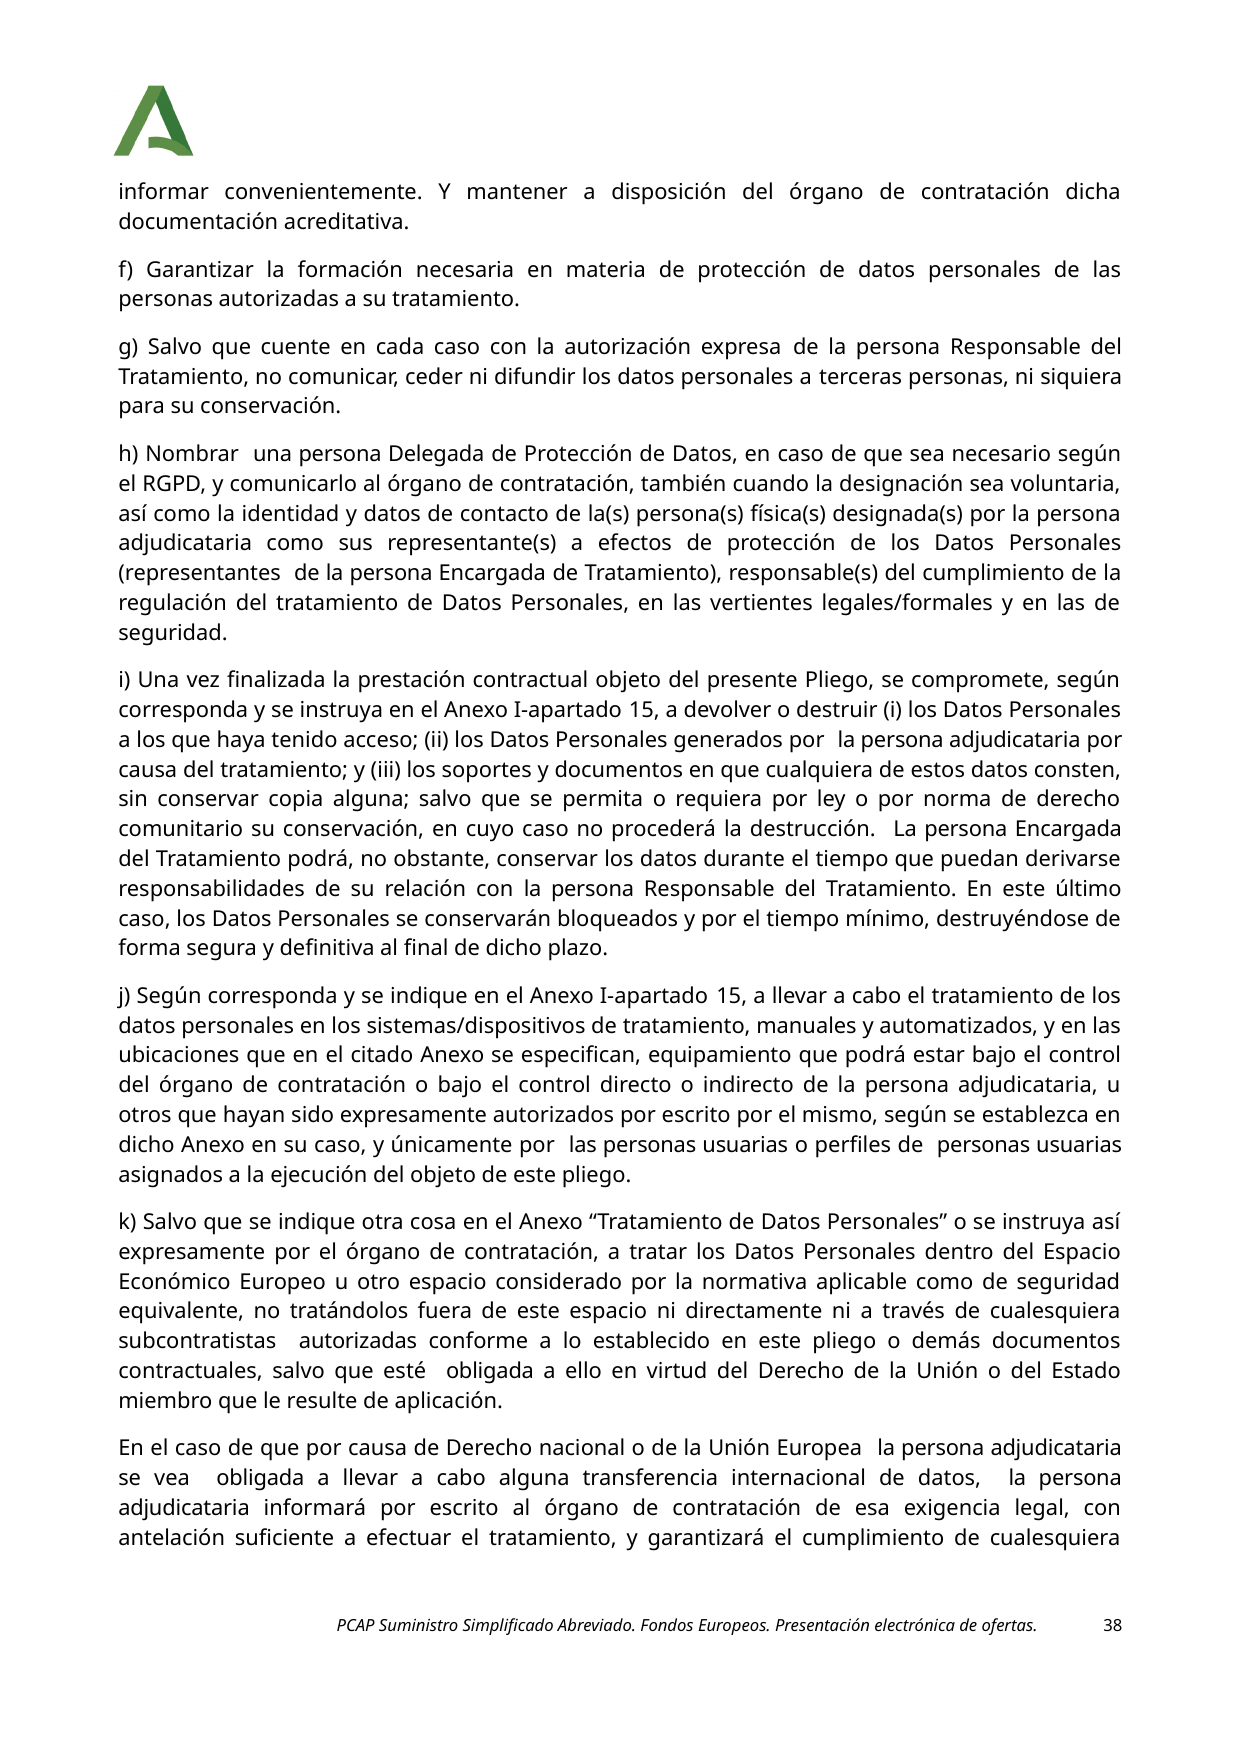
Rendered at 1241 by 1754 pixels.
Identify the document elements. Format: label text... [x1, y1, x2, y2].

text i) Una vez finalizada la prestación contractual objeto del presente Pliego, se compromete, según corresponda y se instruya en el Anexo I-apartado 15, a devolver o destruir (i) los Datos Personales a los que haya tenido acceso; (ii) los Datos Personales generados por la persona adjudicataria por causa del tratamiento; y (iii) los soportes y documentos en que cualquiera de estos datos consten, sin conservar copia alguna; salvo que se permita o requiera por ley o por norma de derecho comunitario su conservación, en cuyo caso no procederá la destrucción. La persona Encargada del Tratamiento podrá, no obstante, conservar los datos durante el tiempo que puedan derivarse responsabilidades de su relación con la persona Responsable del Tratamiento. En este último caso, los Datos Personales se conservarán bloqueados y por el tiempo mínimo, destruyéndose de forma segura y definitiva al final de dicho plazo. [118, 664, 1122, 962]
text g) Salvo que cuente en cada caso con la autorización expresa de la persona Responsable del Tratamiento, no comunicar, ceder ni difundir los datos personales a terceras personas, ni siquiera para su conservación. [118, 331, 1122, 420]
text h) Nombrar una persona Delegada de Protección de Datos, en caso de que sea necesario según el RGPD, y comunicarlo al órgano de contratación, también cuando la designación sea voluntaria, así como la identidad y datos de contacto de la(s) persona(s) física(s) designada(s) por la persona adjudicataria como sus representante(s) a efectos de protección de los Datos Personales (representantes de la persona Encargada de Tratamiento), responsable(s) del cumplimiento de la regulación del tratamiento de Datos Personales, en las vertientes legales/formales y en las de seguridad. [118, 438, 1122, 647]
text En el caso de que por causa de Derecho nacional o de la Unión Europea la persona adjudicataria se vea obligada a llevar a cabo alguna transferencia internacional de datos, la persona adjudicataria informará por escrito al órgano de contratación de esa exigencia legal, con antelación suficiente a efectuar el tratamiento, y garantizará el cumplimiento de cualesquiera [118, 1432, 1122, 1552]
text f) Garantizar la formación necesaria en materia de protección de datos personales de las personas autorizadas a su tratamiento. [118, 254, 1122, 313]
text informar convenientemente. Y mantener a disposición del órgano de contratación dicha documentación acreditativa. [118, 176, 1122, 236]
picture [109, 81, 198, 160]
text j) Según corresponda y se indique en el Anexo I-apartado 15, a llevar a cabo el tratamiento de los datos personales en los sistemas/dispositivos de tratamiento, manuales y automatizados, y en las ubicaciones que en el citado Anexo se especifican, equipamiento que podrá estar bajo el control del órgano de contratación o bajo el control directo o indirecto de la persona adjudicataria, u otros que hayan sido expresamente autorizados por escrito por el mismo, según se establezca en dicho Anexo en su caso, y únicamente por las personas usuarias o perfiles de personas usuarias asignados a la ejecución del objeto de este pliego. [118, 980, 1122, 1188]
text k) Salvo que se indique otra cosa en el Anexo “Tratamiento de Datos Personales” o se instruya así expresamente por el órgano de contratación, a tratar los Datos Personales dentro del Espacio Económico Europeo u otro espacio considerado por la normativa aplicable como de seguridad equivalente, no tratándolos fuera de este espacio ni directamente ni a través de cualesquiera subcontratistas autorizadas conforme a lo establecido en este pliego o demás documentos contractuales, salvo que esté obligada a ello en virtud del Derecho de la Unión o del Estado miembro que le resulte de aplicación. [118, 1206, 1122, 1415]
